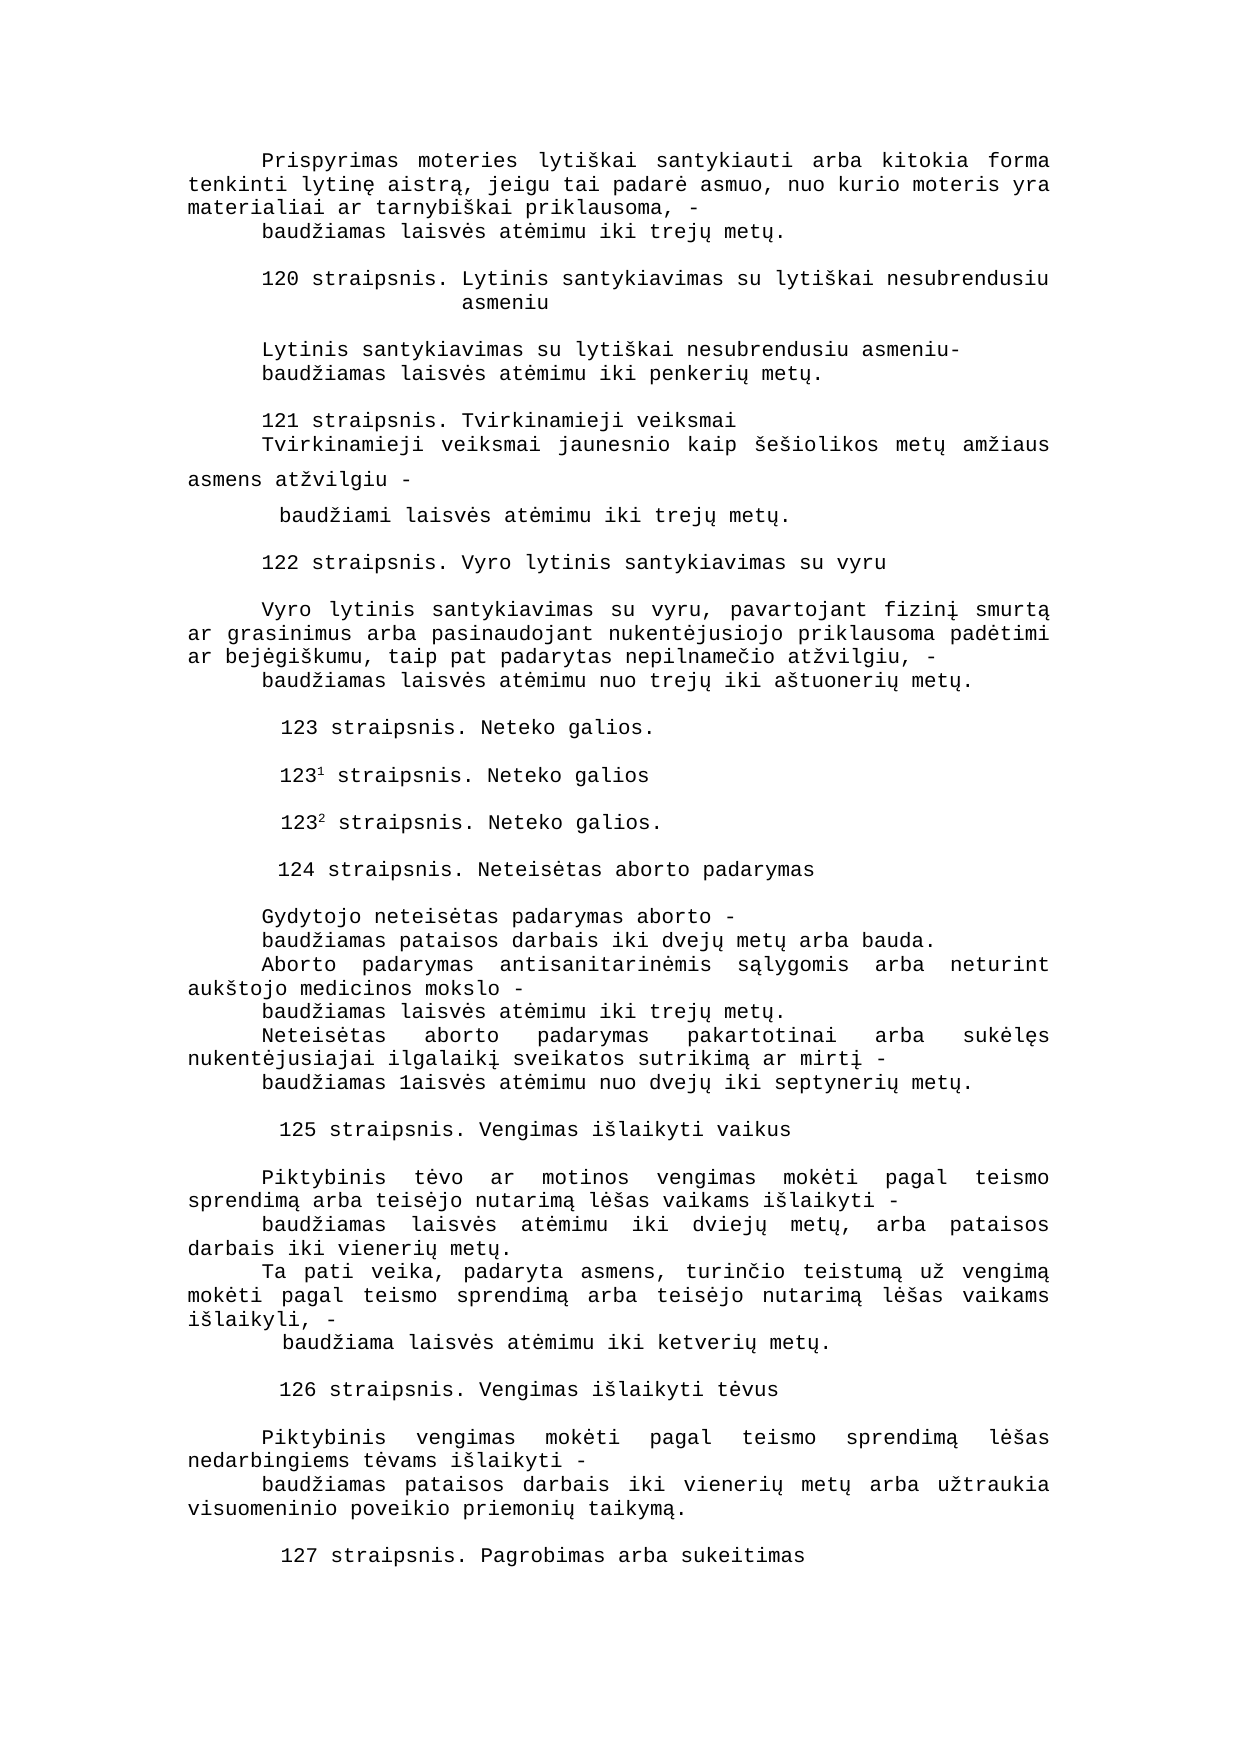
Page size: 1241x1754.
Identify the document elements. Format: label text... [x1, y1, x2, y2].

text 126 straipsnis. Vengimas išlaikyti tėvus [205, 1379, 1050, 1403]
text 1232 straipsnis. Neteko galios. [206, 812, 1050, 836]
text baudžiami laisvės atėmimu iki trejų metų. [205, 504, 1050, 528]
text Tvirkinamieji veiksmai jaunesnio kaip šešiolikos metų amžiaus asmens atžvilgiu - [187, 434, 1050, 493]
text Gydytojo neteisėtas padarymas aborto - [203, 907, 1050, 930]
text 121 straipsnis. Tvirkinamieji veiksmai [261, 410, 1050, 434]
text Piktybinis vengimas mokėti pagal teismo sprendimą lėšas nedarbingiems tėvams išlaikyti - [187, 1427, 1050, 1474]
text Prispyrimas moteries lytiškai santykiauti arba kitokia forma tenkinti lytinę aistrą, jeigu tai padarė asmuo, nuo kurio moteris yra materialiai ar tarnybiškai priklausoma, - [187, 150, 1050, 221]
text Ta pati veika, padaryta asmens, turinčio teistumą už vengimą mokėti pagal teismo sprendimą arba teisėjo nutarimą lėšas vaikams išlaikyli, - [187, 1261, 1050, 1332]
text 127 straipsnis. Pagrobimas arba sukeitimas [206, 1545, 1050, 1569]
text Vyro lytinis santykiavimas su vyru, pavartojant fizinį smurtą ar grasinimus arba pasinaudojant nukentėjusiojo priklausoma padėtimi ar bejėgiškumu, taip pat padarytas nepilnamečio atžvilgiu, - [187, 599, 1050, 670]
text baudžiamas laisvės atėmimu iki penkerių metų. [261, 363, 1050, 386]
text baudžiamas pataisos darbais iki dvejų metų arba bauda. [187, 930, 1050, 954]
text baudžiamas laisvės atėmimu iki dviejų metų, arba pataisos darbais iki vienerių metų. [187, 1214, 1050, 1261]
text 122 straipsnis. Vyro lytinis santykiavimas su vyru [206, 552, 1050, 576]
text baudžiamas laisvės atėmimu iki trejų metų. [205, 1001, 1050, 1025]
text 1231 straipsnis. Neteko galios [205, 765, 1050, 788]
text 125 straipsnis. Vengimas išlaikyti vaikus [205, 1119, 1050, 1143]
text Aborto padarymas antisanitarinėmis sąlygomis arba neturint aukštojo medicinos mokslo - [187, 954, 1050, 1001]
text 123 straipsnis. Neteko galios. [206, 717, 1050, 741]
text 124 straipsnis. Neteisėtas aborto padarymas [203, 859, 1050, 883]
text Lytinis santykiavimas su lytiškai nesubrendusiu asmeniu- [261, 339, 1050, 363]
text 120 straipsnis. Lytinis santykiavimas su lytiškai nesubrendusiu [261, 268, 1050, 292]
text Neteisėtas aborto padarymas pakartotinai arba sukėlęs nukentėjusiajai ilgalaikį sveikatos sutrikimą ar mirtį - [187, 1025, 1050, 1072]
text baudžiamas laisvės atėmimu iki trejų metų. [206, 221, 1050, 244]
text baudžiamas pataisos darbais iki vienerių metų arba užtraukia visuomeninio poveikio priemonių taikymą. [187, 1474, 1050, 1521]
text asmeniu [261, 292, 1050, 316]
text Piktybinis tėvo ar motinos vengimas mokėti pagal teismo sprendimą arba teisėjo nutarimą lėšas vaikams išlaikyti - [187, 1167, 1050, 1214]
text baudžiamas 1aisvės atėmimu nuo dvejų iki septynerių metų. [187, 1072, 1050, 1096]
text baudžiamas laisvės atėmimu nuo trejų iki aštuonerių metų. [187, 670, 1050, 694]
text baudžiama laisvės atėmimu iki ketverių metų. [208, 1332, 1050, 1356]
